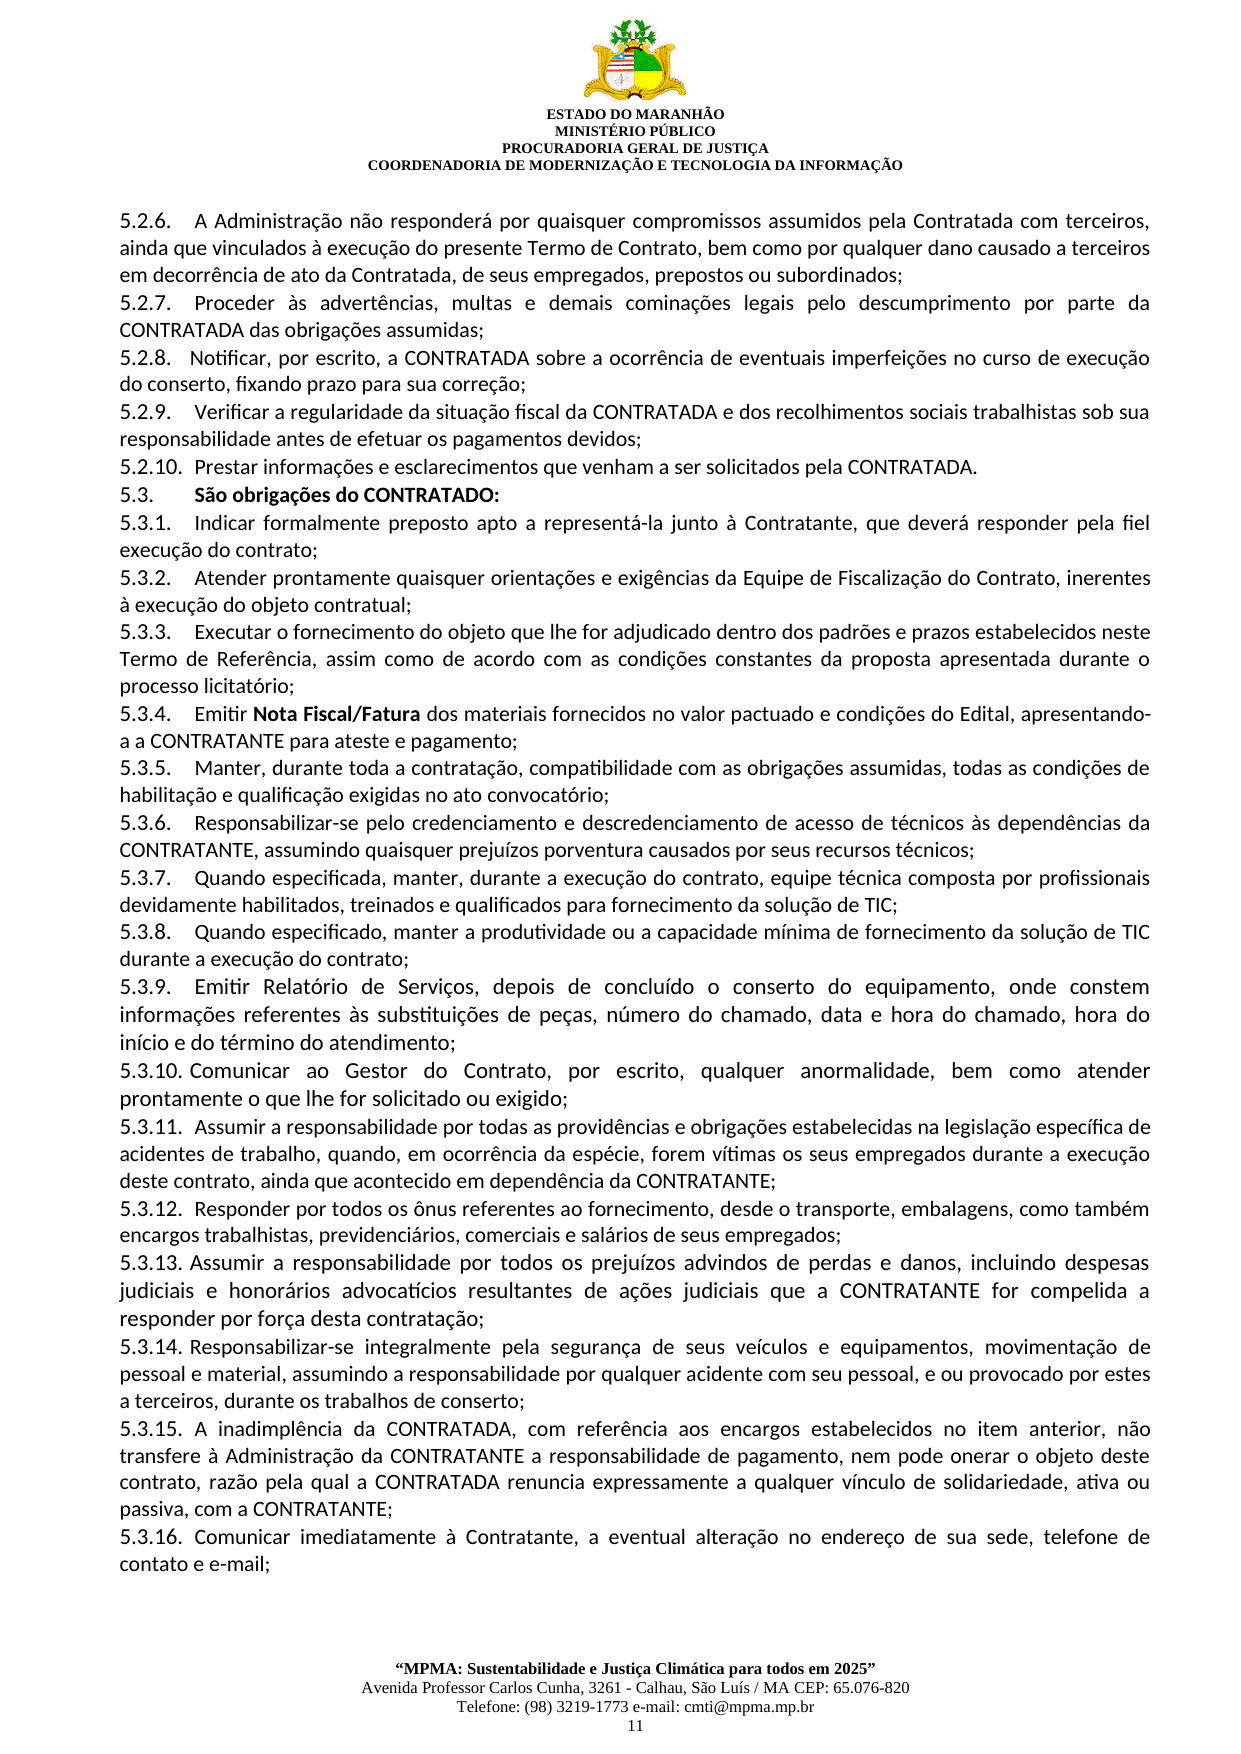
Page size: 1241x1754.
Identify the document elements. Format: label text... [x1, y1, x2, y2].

list A inadimplência da CONTRATADA, com referência aos encargos estabelecidos no item anterior, não transfere à Administração da CONTRATANTE a responsabilidade de pagamento, nem pode onerar o objeto deste contrato, razão pela qual a CONTRATADA renuncia expressamente a qualquer vínculo de solidariedade, ativa ou passiva, com a CONTRATANTE; [119, 1414, 1152, 1522]
list Responsabilizar-se integralmente pela segurança de seus veículos e equipamentos, movimentação de pessoal e material, assumindo a responsabilidade por qualquer acidente com seu pessoal, e ou provocado por estes a terceiros, durante os trabalhos de conserto; [119, 1332, 1152, 1414]
list Executar o fornecimento do objeto que lhe for adjudicado dentro dos padrões e prazos estabelecidos neste Termo de Referência, assim como de acordo com as condições constantes da proposta apresentada durante o processo licitatório; [119, 617, 1152, 699]
list Notificar, por escrito, a CONTRATADA sobre a ocorrência de eventuais imperfeições no curso de execução do conserto, fixando prazo para sua correção; [119, 343, 1152, 397]
list Atender prontamente quaisquer orientações e exigências da Equipe de Fiscalização do Contrato, inerentes à execução do objeto contratual; [119, 563, 1152, 617]
list Assumir a responsabilidade por todas as providências e obrigações estabelecidas na legislação específica de acidentes de trabalho, quando, em ocorrência da espécie, forem vítimas os seus empregados durante a execução deste contrato, ainda que acontecido em dependência da CONTRATANTE; [119, 1112, 1152, 1194]
list A Administração não responderá por quaisquer compromissos assumidos pela Contratada com terceiros, ainda que vinculados à execução do presente Termo de Contrato, bem como por qualquer dano causado a terceiros em decorrência de ato da Contratada, de seus empregados, prepostos ou subordinados; [119, 207, 1152, 288]
list Quando especificada, manter, durante a execução do contrato, equipe técnica composta por profissionais devidamente habilitados, treinados e qualificados para fornecimento da solução de TIC; [119, 863, 1152, 917]
list Manter, durante toda a contratação, compatibilidade com as obrigações assumidas, todas as condições de habilitação e qualificação exigidas no ato convocatório; [119, 753, 1152, 808]
list Responsabilizar-se pelo credenciamento e descredenciamento de acesso de técnicos às dependências da CONTRATANTE, assumindo quaisquer prejuízos porventura causados por seus recursos técnicos; [119, 808, 1152, 863]
list Proceder às advertências, multas e demais cominações legais pelo descumprimento por parte da CONTRATADA das obrigações assumidas; [119, 288, 1152, 343]
list Emitir Relatório de Serviços, depois de concluído o conserto do equipamento, onde constem informações referentes às substituições de peças, número do chamado, data e hora do chamado, hora do início e do término do atendimento; [119, 972, 1152, 1056]
list Comunicar imediatamente à Contratante, a eventual alteração no endereço de sua sede, telefone de contato e e-mail; [119, 1522, 1152, 1576]
list Comunicar ao Gestor do Contrato, por escrito, qualquer anormalidade, bem como atender prontamente o que lhe for solicitado ou exigido; [119, 1056, 1152, 1112]
list Emitir Nota Fiscal/Fatura dos materiais fornecidos no valor pactuado e condições do Edital, apresentando-a a CONTRATANTE para ateste e pagamento; [119, 699, 1152, 753]
list Prestar informações e esclarecimentos que venham a ser solicitados pela CONTRATADA. [119, 452, 1152, 480]
list Assumir a responsabilidade por todos os prejuízos advindos de perdas e danos, incluindo despesas judiciais e honorários advocatícios resultantes de ações judiciais que a CONTRATANTE for compelida a responder por força desta contratação; [119, 1248, 1152, 1332]
list Quando especificado, manter a produtividade ou a capacidade mínima de fornecimento da solução de TIC durante a execução do contrato; [119, 917, 1152, 972]
list São obrigações do CONTRATADO: [119, 480, 1152, 508]
list Verificar a regularidade da situação fiscal da CONTRATADA e dos recolhimentos sociais trabalhistas sob sua responsabilidade antes de efetuar os pagamentos devidos; [119, 397, 1152, 452]
list Indicar formalmente preposto apto a representá-la junto à Contratante, que deverá responder pela fiel execução do contrato; [119, 508, 1152, 563]
list Responder por todos os ônus referentes ao fornecimento, desde o transporte, embalagens, como também encargos trabalhistas, previdenciários, comerciais e salários de seus empregados; [119, 1194, 1152, 1248]
